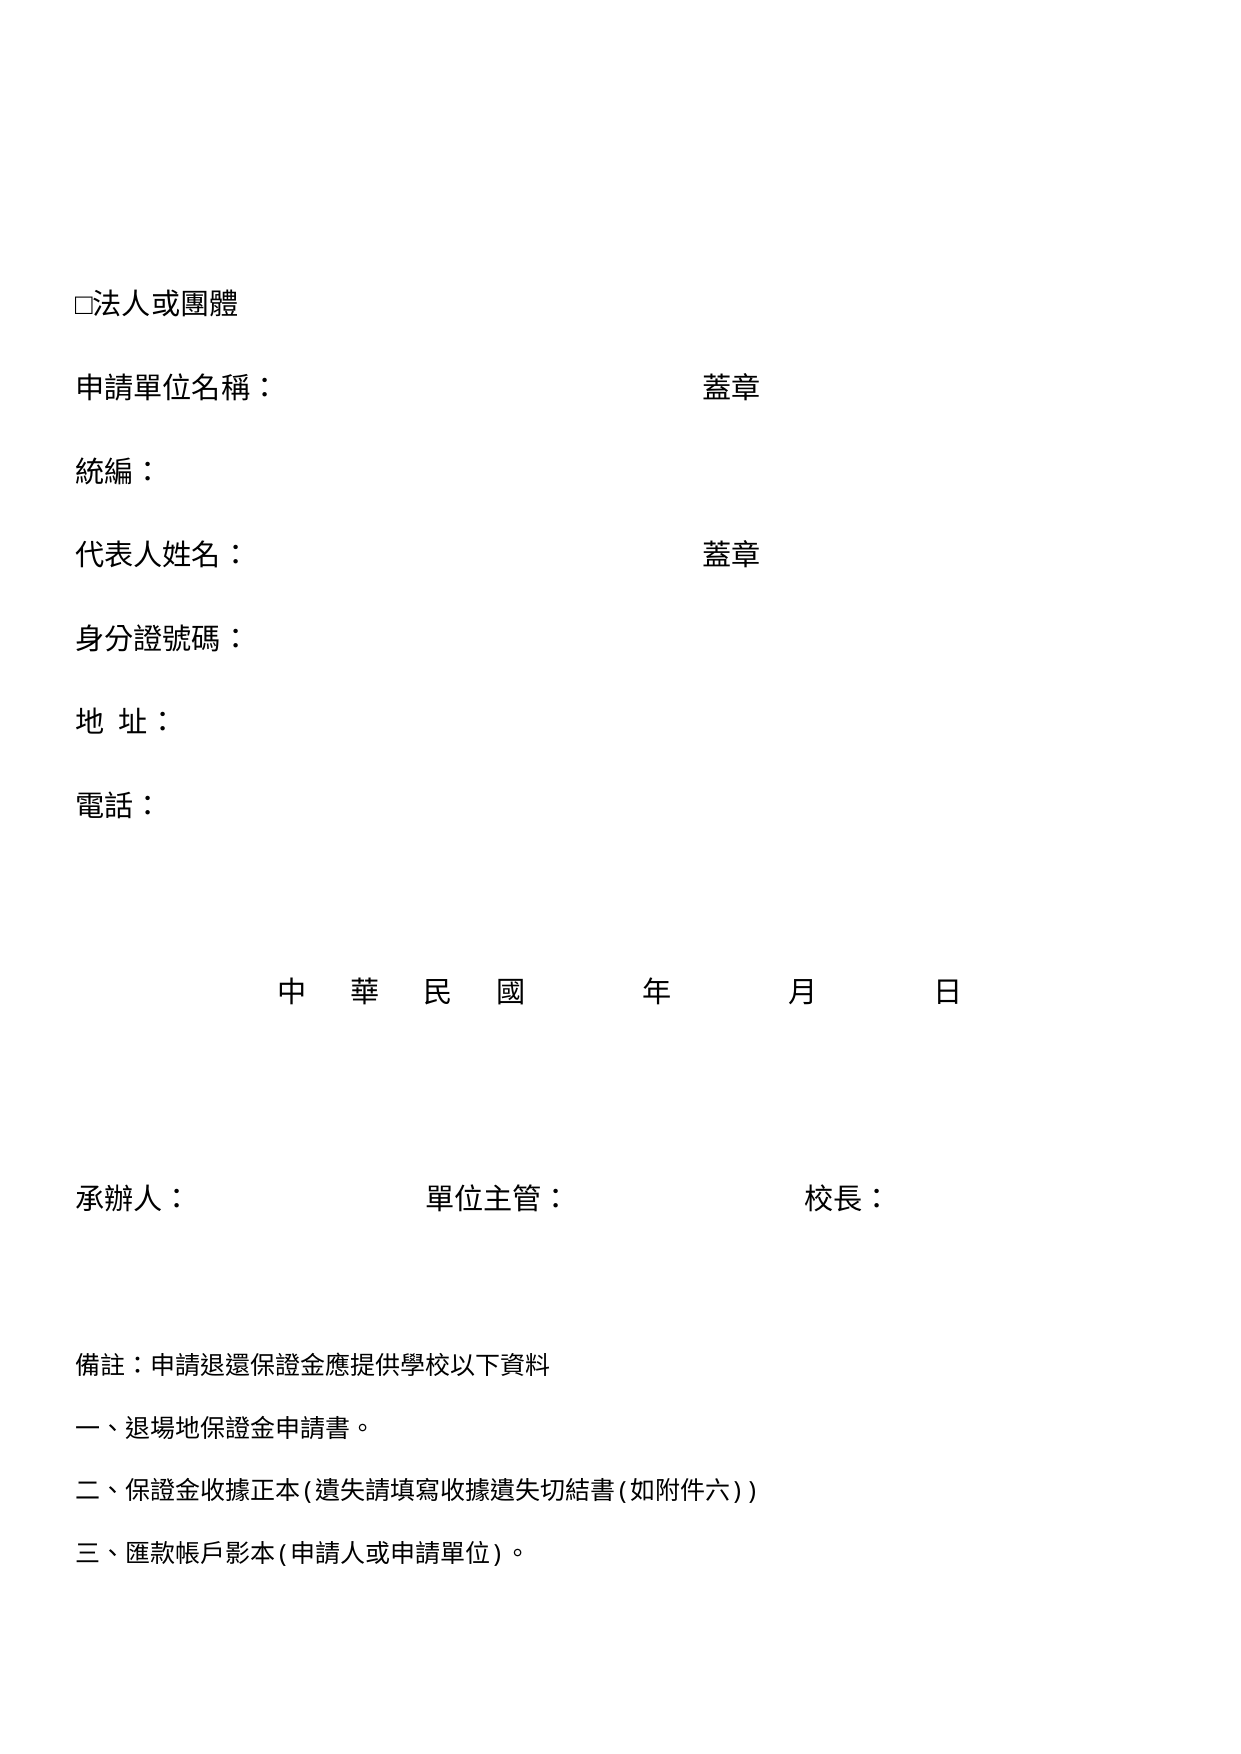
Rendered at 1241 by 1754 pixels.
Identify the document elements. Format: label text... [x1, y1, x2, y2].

text 地 址： [75, 678, 1165, 741]
text 身分證號碼： [75, 595, 1165, 657]
text 代表人姓名： 蓋章 [75, 511, 1165, 574]
text □法人或團體 [75, 260, 1165, 323]
text 電話： [75, 762, 1165, 825]
text 承辦人： 單位主管： 校長： [75, 1155, 1165, 1217]
text 中 華 民 國 年 月 日 [75, 948, 1165, 1011]
text 申請單位名稱： 蓋章 [75, 344, 1165, 406]
text 一、退場地保證金申請書。 [75, 1385, 1165, 1447]
text 備註：申請退還保證金應提供學校以下資料 [75, 1322, 1165, 1385]
text 統編： [75, 428, 1165, 490]
text 二、保證金收據正本(遺失請填寫收據遺失切結書(如附件六)) [75, 1447, 1165, 1510]
text 三、匯款帳戶影本(申請人或申請單位)。 [75, 1510, 1165, 1572]
